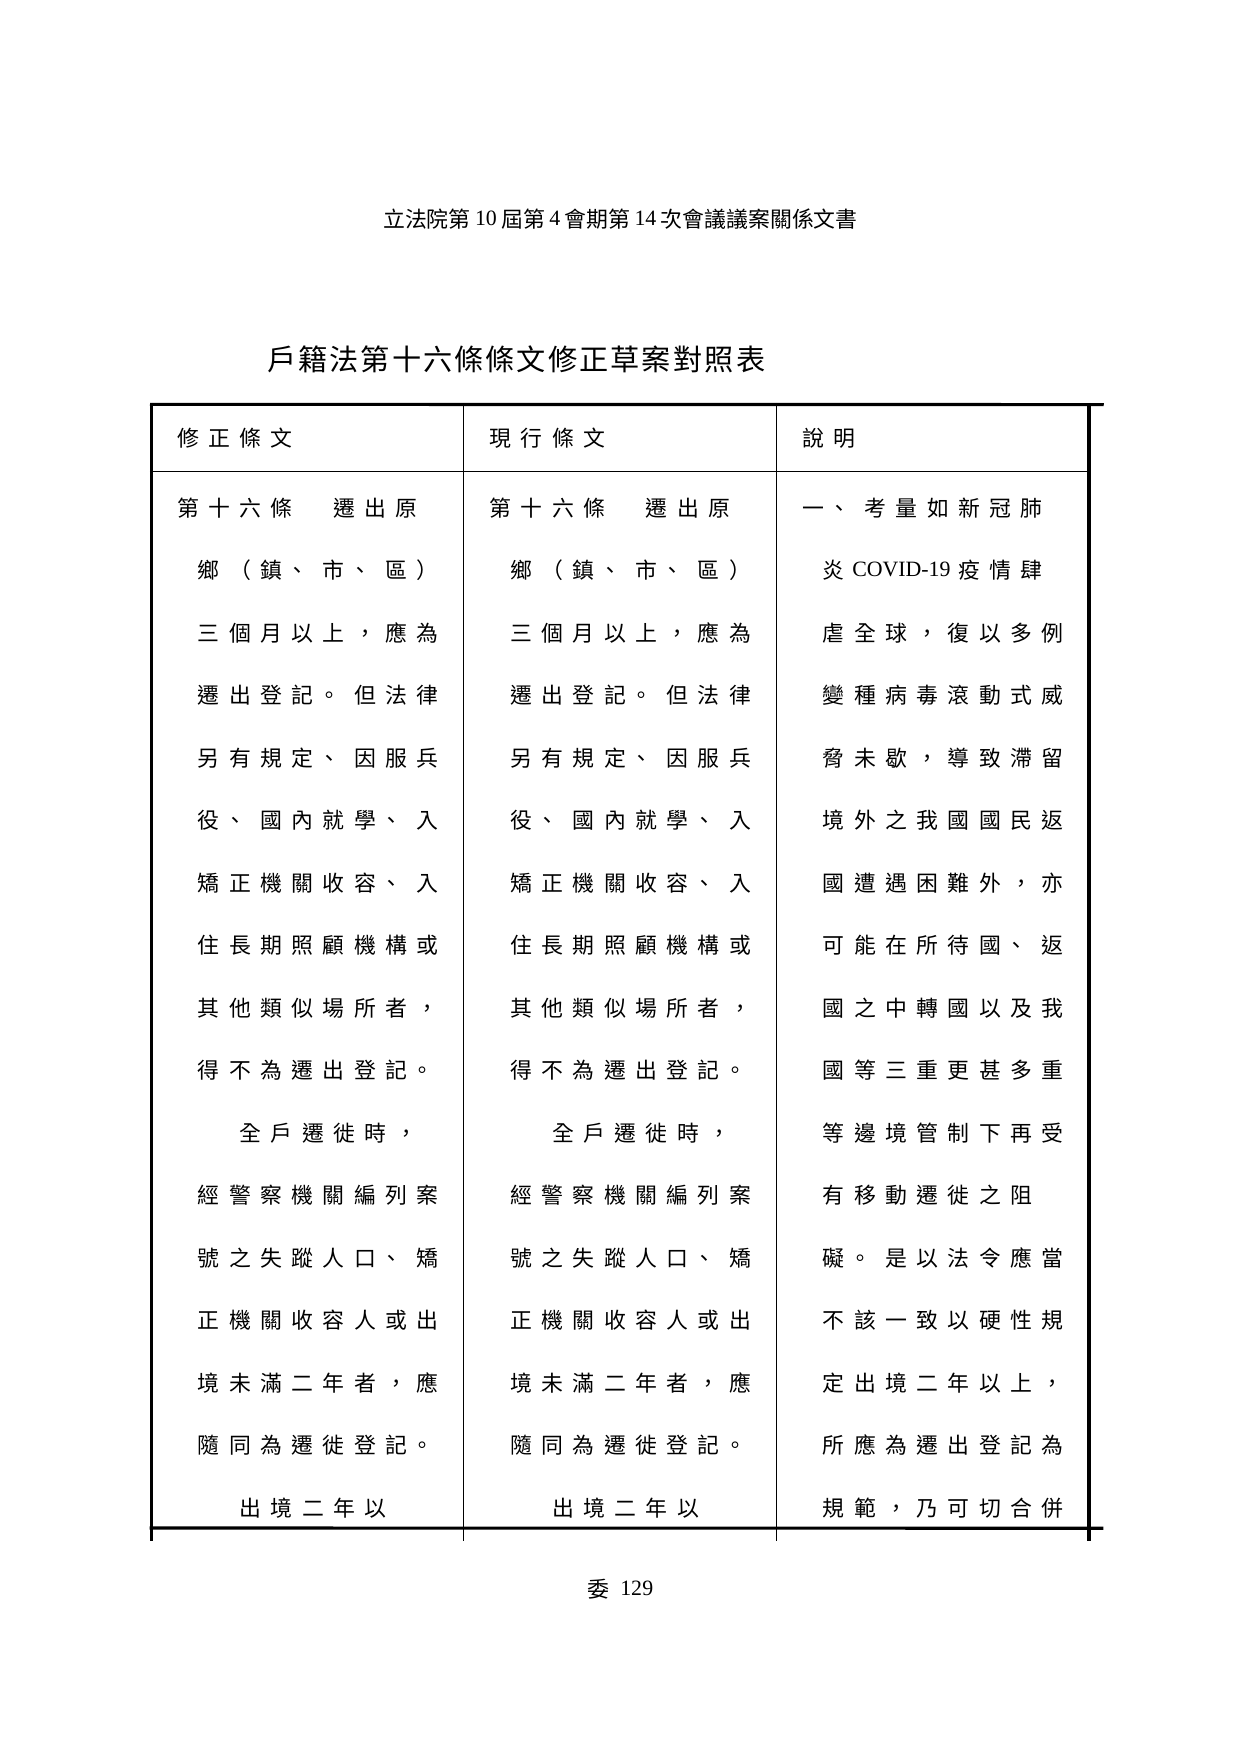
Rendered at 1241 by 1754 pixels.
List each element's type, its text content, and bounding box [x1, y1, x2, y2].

table_cell 現行條文 [464, 407, 776, 471]
table_cell 第十六條 遷出原鄉（鎮、市、區）三個月以上，應為遷出登記。但法律另有規定、因服兵役、國內就學、入矯正機關收容、入住長期照顧機構或其他類似場所者，得不為遷出登記。 全戶遷徙時，經警察機關編列案號之失蹤人口、矯正機關收容人或出境未滿二年者，應隨同為遷徙登記。 出境二年以 [153, 472, 463, 1526]
table_cell 說明 [777, 407, 1087, 471]
table_cell 一、考量如新冠肺炎COVID-19疫情肆虐全球，復以多例變種病毒滾動式威脅未歇，導致滯留境外之我國國民返國遭遇困難外，亦可能在所待國、返國之中轉國以及我國等三重更甚多重等邊境管制下再受有移動遷徙之阻礙。是以法令應當不該一致以硬性規定出境二年以上，所應為遷出登記為規範，乃可切合併 [777, 472, 1087, 1526]
table_cell 修正條文 [153, 406, 463, 471]
table_cell 第十六條 遷出原鄉（鎮、市、區）三個月以上，應為遷出登記。但法律另有規定、因服兵役、國內就學、入矯正機關收容、入住長期照顧機構或其他類似場所者，得不為遷出登記。 全戶遷徙時，經警察機關編列案號之失蹤人口、矯正機關收容人或出境未滿二年者，應隨同為遷徙登記。 出境二年以 [464, 472, 776, 1526]
table_header 戶籍法第十六條條文修正草案對照表 [151, 313, 1089, 403]
